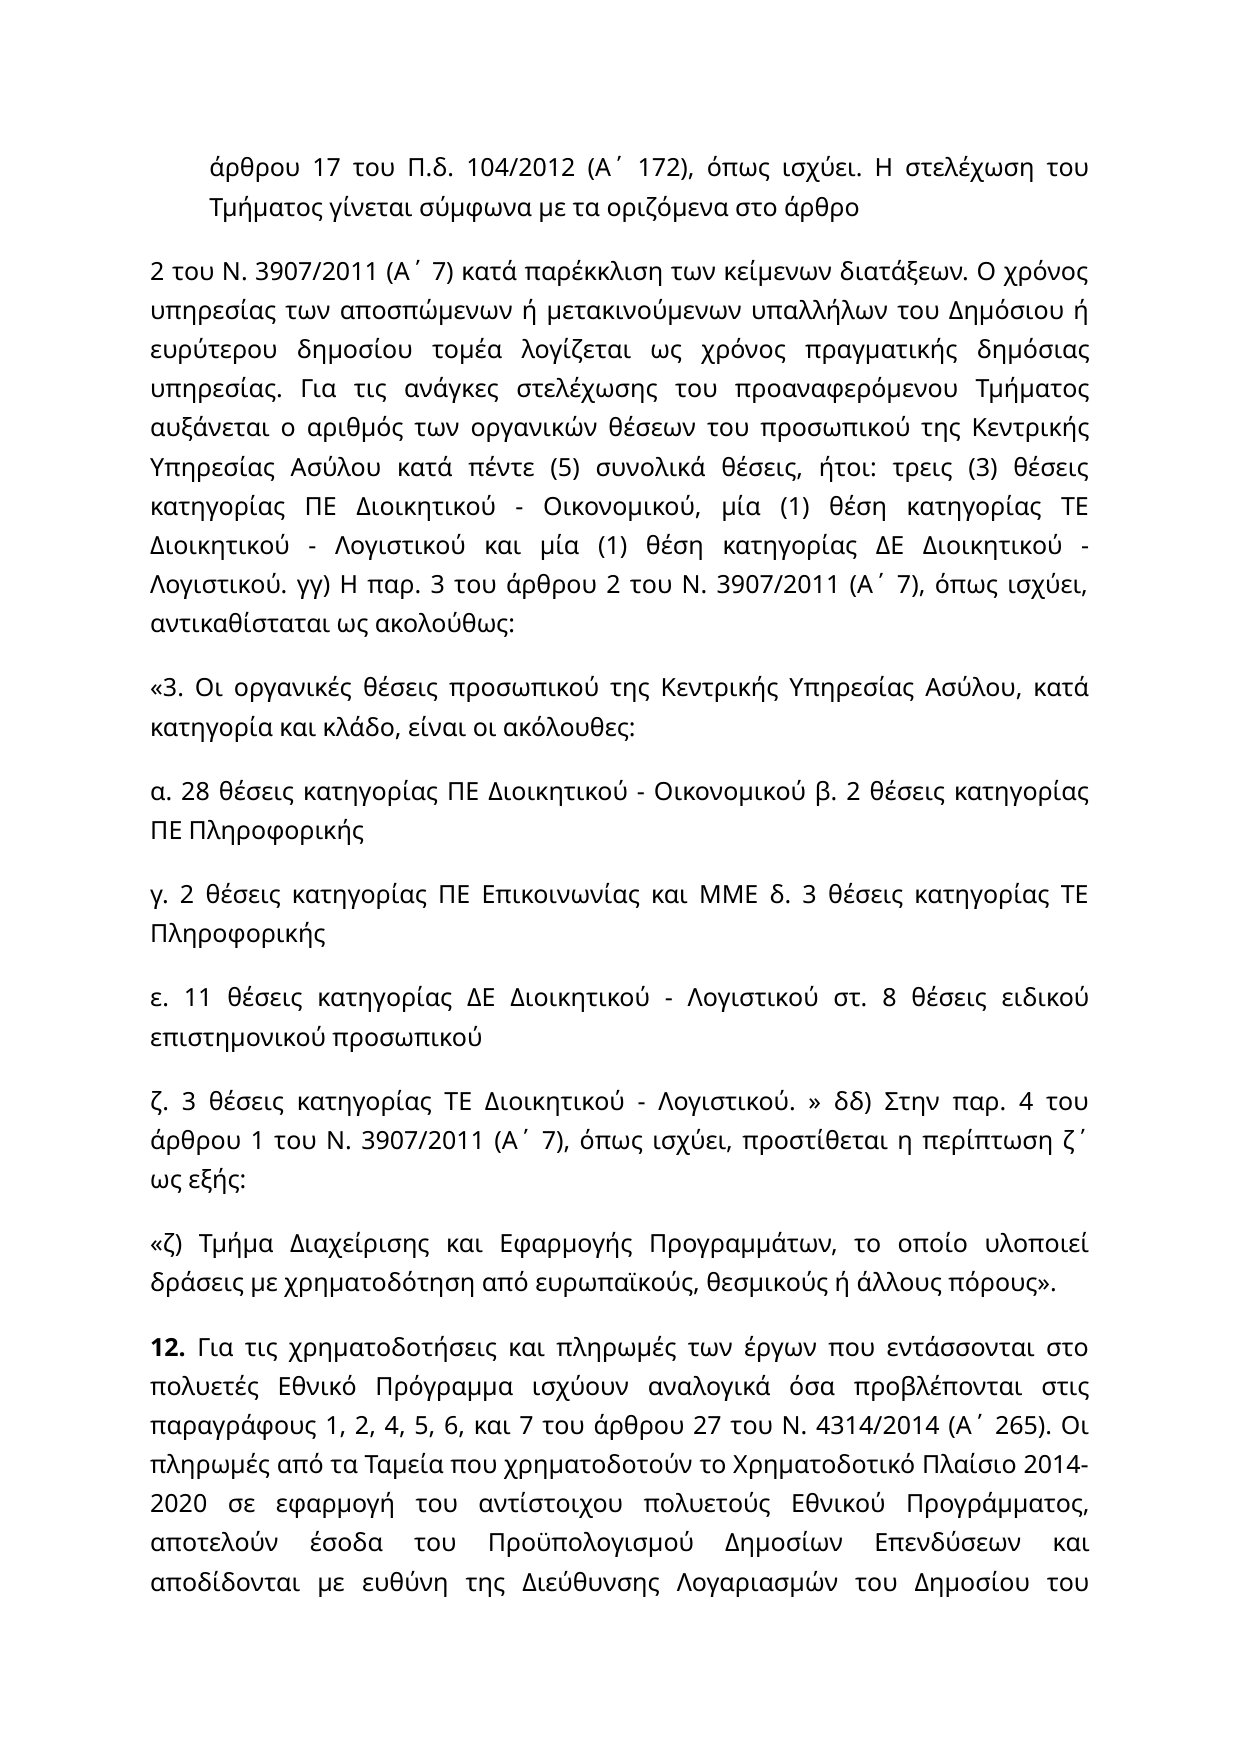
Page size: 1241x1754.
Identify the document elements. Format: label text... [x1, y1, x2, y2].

text 12. Για τις χρηματοδοτήσεις και πληρωμές των έργων που εντάσσονται στο πολυετές Εθνικό Πρόγραμμα ισχύουν αναλογικά όσα προβλέπονται στις παραγράφους 1, 2, 4, 5, 6, και 7 του άρθρου 27 του Ν. 4314/2014 (Α΄ 265). Οι πληρωμές από τα Ταμεία που χρηματοδοτούν το Χρηματοδοτικό Πλαίσιο 2014-2020 σε εφαρμογή του αντίστοιχου πολυετούς Εθνικού Προγράμματος, αποτελούν έσοδα του Προϋπολογισμού Δημοσίων Επενδύσεων και αποδίδονται με ευθύνη της Διεύθυνσης Λογαριασμών του Δημοσίου του [150, 1329, 1090, 1598]
text ζ. 3 θέσεις κατηγορίας ΤΕ Διοικητικού - Λογιστικού. » δδ) Στην παρ. 4 του άρθρου 1 του Ν. 3907/2011 (Α΄ 7), όπως ισχύει, προστίθεται η περίπτωση ζ΄ ως εξής: [150, 1083, 1090, 1196]
text 2 του Ν. 3907/2011 (Α΄ 7) κατά παρέκκλιση των κείμενων διατάξεων. Ο χρόνος υπηρεσίας των αποσπώμενων ή μετακινούμενων υπαλλήλων του Δημόσιου ή ευρύτερου δημοσίου τομέα λογίζεται ως χρόνος πραγματικής δημόσιας υπηρεσίας. Για τις ανάγκες στελέχωσης του προαναφερόμενου Τμήματος αυξάνεται ο αριθμός των οργανικών θέσεων του προσωπικού της Κεντρικής Υπηρεσίας Ασύλου κατά πέντε (5) συνολικά θέσεις, ήτοι: τρεις (3) θέσεις κατηγορίας ΠΕ Διοικητικού - Οικονομικού, μία (1) θέση κατηγορίας ΤΕ Διοικητικού - Λογιστικού και μία (1) θέση κατηγορίας ΔΕ Διοικητικού - Λογιστικού. γγ) Η παρ. 3 του άρθρου 2 του Ν. 3907/2011 (Α΄ 7), όπως ισχύει, αντικαθίσταται ως ακολούθως: [150, 253, 1090, 640]
list άρθρου 17 του Π.δ. 104/2012 (Α΄ 172), όπως ισχύει. Η στελέχωση του Τμήματος γίνεται σύμφωνα με τα οριζόμενα στο άρθρο [150, 150, 1090, 223]
text «ζ) Τμήμα Διαχείρισης και Εφαρμογής Προγραμμάτων, το οποίο υλοποιεί δράσεις με χρηματοδότηση από ευρωπαϊκούς, θεσμικούς ή άλλους πόρους». [150, 1226, 1090, 1299]
text α. 28 θέσεις κατηγορίας ΠΕ Διοικητικού - Οικονομικού β. 2 θέσεις κατηγορίας ΠΕ Πληροφορικής [150, 773, 1090, 847]
text γ. 2 θέσεις κατηγορίας ΠΕ Επικοινωνίας και ΜΜΕ δ. 3 θέσεις κατηγορίας ΤΕ Πληροφορικής [150, 877, 1090, 950]
text ε. 11 θέσεις κατηγορίας ΔΕ Διοικητικού - Λογιστικού στ. 8 θέσεις ειδικού επιστημονικού προσωπικού [150, 980, 1090, 1053]
text «3. Οι οργανικές θέσεις προσωπικού της Κεντρικής Υπηρεσίας Ασύλου, κατά κατηγορία και κλάδο, είναι οι ακόλουθες: [150, 670, 1090, 743]
